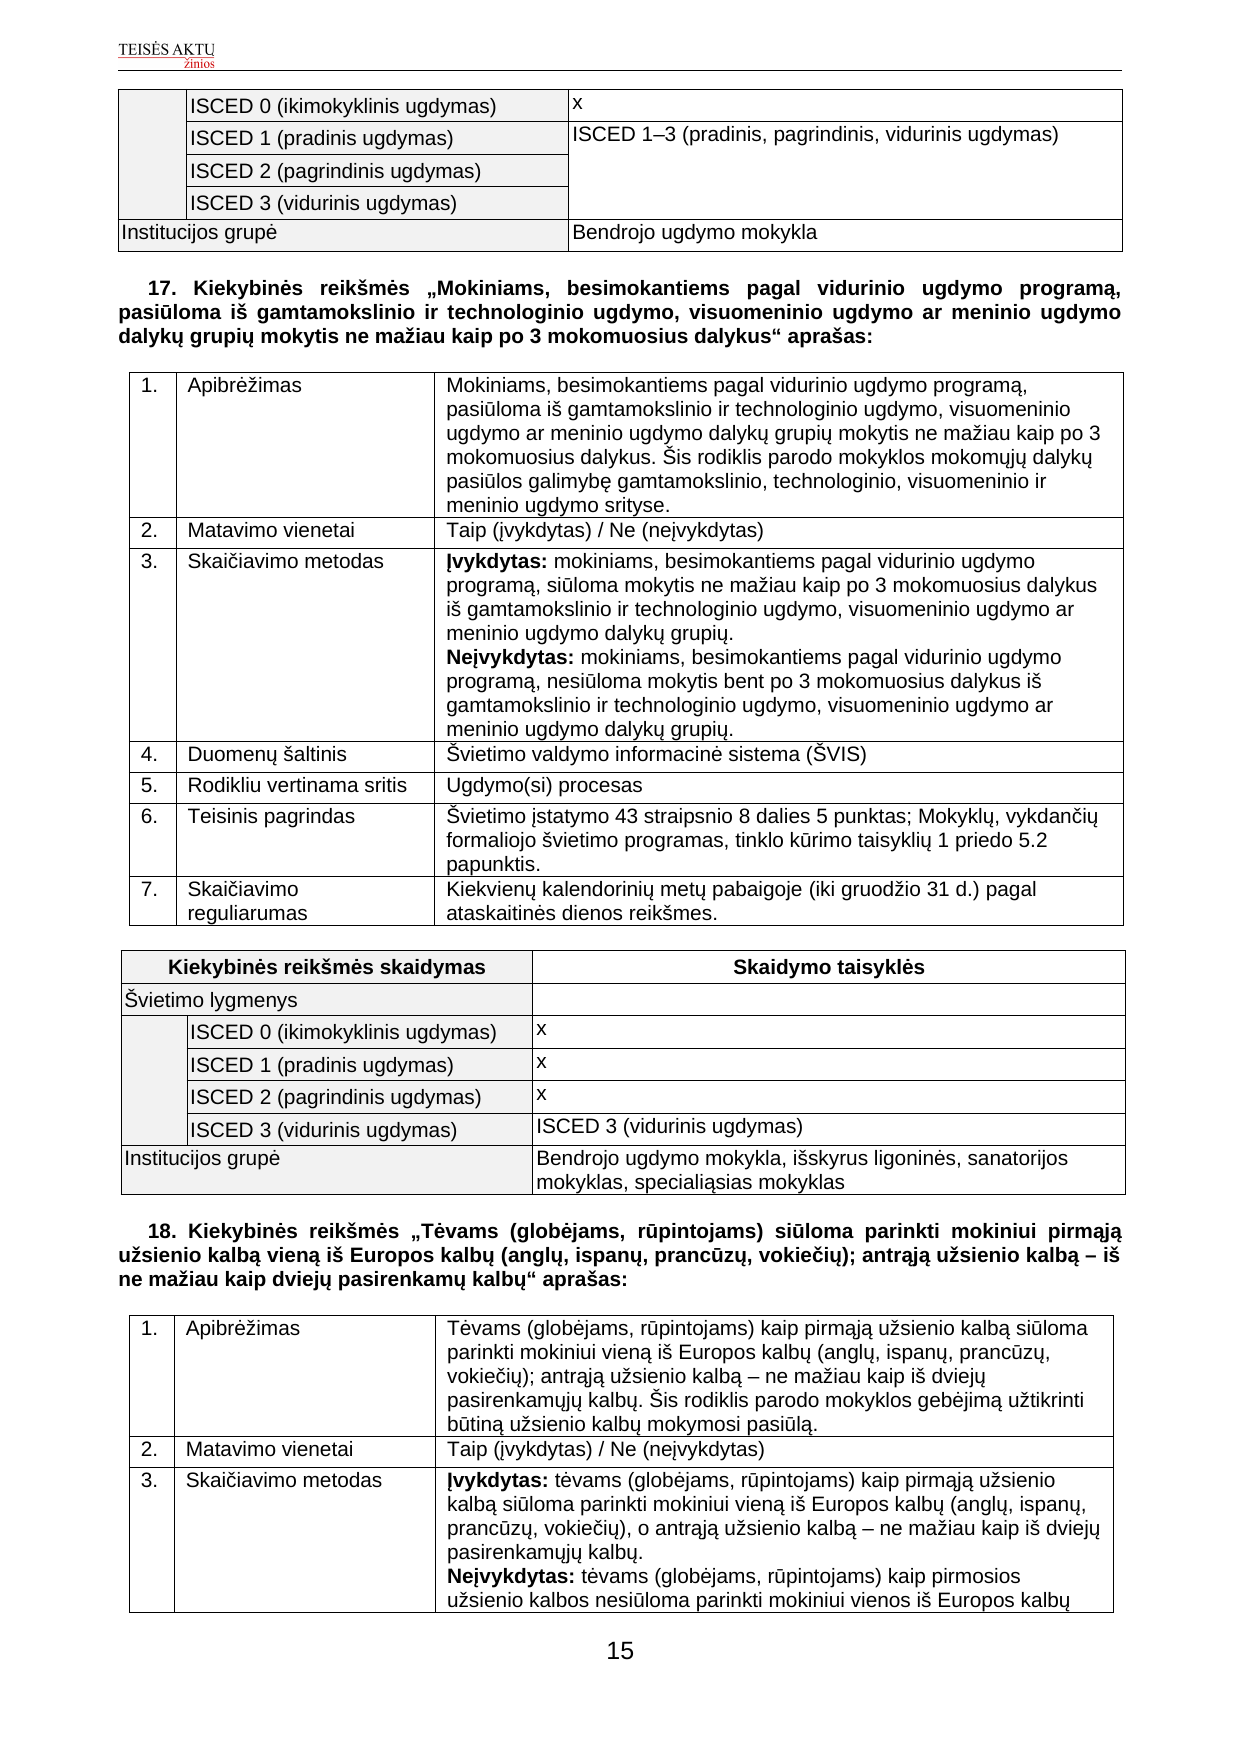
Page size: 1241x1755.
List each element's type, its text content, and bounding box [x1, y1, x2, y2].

table_cell 2. [130, 1437, 174, 1467]
text 18. Kiekybinės reikšmės „Tėvams (globėjams, rūpintojams) siūloma parinkti mokiniui pirmąją užsienio kalbą vieną iš Europos kalbų (anglų, ispanų, prancūzų, vokiečių); antrąją užsienio kalbą – iš ne mažiau kaip dviejų pasirenkamų kalbų“ aprašas: [118, 1219, 1122, 1291]
table_cell Matavimo vienetai [177, 518, 434, 548]
table_cell ISCED 0 (ikimokyklinis ugdymas) [187, 90, 568, 121]
table_cell Įvykdytas: tėvams (globėjams, rūpintojams) kaip pirmąją užsienio kalbą siūloma parinkti mokiniui vieną iš Europos kalbų (anglų, ispanų, prancūzų, vokiečių), o antrąją užsienio kalbą – ne mažiau kaip iš dviejų pasirenkamųjų kalbų. Neįvykdytas: tėvams (globėjams, rūpintojams) kaip pirmosios užsienio kalbos nesiūloma parinkti mokiniui vienos iš Europos kalbų [436, 1468, 1113, 1612]
table_cell 6. [130, 804, 176, 876]
table_cell 7. [130, 877, 176, 925]
table_cell [122, 1016, 187, 1145]
table_cell ISCED 3 (vidurinis ugdymas) [188, 1114, 532, 1145]
text 17. Kiekybinės reikšmės „Mokiniams, besimokantiems pagal vidurinio ugdymo programą, pasiūloma iš gamtamokslinio ir technologinio ugdymo, visuomeninio ugdymo ar meninio ugdymo dalykų grupių mokytis ne mažiau kaip po 3 mokomuosius dalykus“ aprašas: [118, 276, 1122, 348]
table_cell Švietimo valdymo informacinė sistema (ŠVIS) [435, 742, 1123, 772]
table_cell Institucijos grupė [122, 1146, 532, 1194]
table_cell [533, 984, 1125, 1015]
table_cell x [533, 1049, 1125, 1080]
table_cell 3. [130, 1468, 174, 1612]
table_cell ISCED 2 (pagrindinis ugdymas) [187, 155, 568, 186]
table_cell ISCED 3 (vidurinis ugdymas) [187, 187, 568, 219]
table_cell Kiekvienų kalendorinių metų pabaigoje (iki gruodžio 31 d.) pagal ataskaitinės dienos reikšmes. [435, 877, 1123, 925]
table_cell [569, 154, 1122, 186]
table_header Kiekybinės reikšmės skaidymas [122, 951, 532, 983]
table_header Tėvams (globėjams, rūpintojams) kaip pirmąją užsienio kalbą siūloma parinkti mokiniui vieną iš Europos kalbų (anglų, ispanų, prancūzų, vokiečių); antrąją užsienio kalbą – ne mažiau kaip iš dviejų pasirenkamųjų kalbų. Šis rodiklis parodo mokyklos gebėjimą užtikrinti būtiną užsienio kalbų mokymosi pasiūlą. [436, 1316, 1113, 1436]
table_header Skaidymo taisyklės [533, 951, 1125, 983]
table_cell ISCED 3 (vidurinis ugdymas) [533, 1114, 1125, 1145]
table_cell Švietimo lygmenys [122, 984, 532, 1015]
table_cell Skaičiavimo reguliarumas [177, 877, 434, 925]
table_cell 2. [130, 518, 176, 548]
table_header 1. [130, 1316, 174, 1436]
table_cell Bendrojo ugdymo mokykla, išskyrus ligoninės, sanatorijos mokyklas, specialiąsias mokyklas [533, 1146, 1125, 1194]
table_cell Švietimo įstatymo 43 straipsnio 8 dalies 5 punktas; Mokyklų, vykdančių formaliojo švietimo programas, tinklo kūrimo taisyklių 1 priedo 5.2 papunktis. [435, 804, 1123, 876]
table_cell x [533, 1081, 1125, 1113]
table_cell Institucijos grupė [119, 220, 568, 251]
table_cell Įvykdytas: mokiniams, besimokantiems pagal vidurinio ugdymo programą, siūloma mokytis ne mažiau kaip po 3 mokomuosius dalykus iš gamtamokslinio ir technologinio ugdymo, visuomeninio ugdymo ar meninio ugdymo dalykų grupių. Neįvykdytas: mokiniams, besimokantiems pagal vidurinio ugdymo programą, nesiūloma mokytis bent po 3 mokomuosius dalykus iš gamtamokslinio ir technologinio ugdymo, visuomeninio ugdymo ar meninio ugdymo dalykų grupių. [435, 549, 1123, 741]
table_cell ISCED 1 (pradinis ugdymas) [188, 1049, 532, 1080]
table_cell Duomenų šaltinis [177, 742, 434, 772]
table_cell Taip (įvykdytas) / Ne (neįvykdytas) [436, 1437, 1113, 1467]
table_cell Rodikliu vertinama sritis [177, 773, 434, 803]
table_cell Taip (įvykdytas) / Ne (neįvykdytas) [435, 518, 1123, 548]
table_cell Matavimo vienetai [175, 1437, 435, 1467]
table_cell Bendrojo ugdymo mokykla [569, 220, 1122, 251]
table_cell [119, 90, 186, 219]
table_cell Skaičiavimo metodas [177, 549, 434, 741]
table_cell Teisinis pagrindas [177, 804, 434, 876]
table_cell ISCED 2 (pagrindinis ugdymas) [188, 1081, 532, 1113]
table_cell 4. [130, 742, 176, 772]
table_cell x [533, 1016, 1125, 1048]
table_header Apibrėžimas [175, 1316, 435, 1436]
table_cell ISCED 1–3 (pradinis, pagrindinis, vidurinis ugdymas) [569, 122, 1122, 154]
table_cell [569, 186, 1122, 219]
table_cell ISCED 1 (pradinis ugdymas) [187, 122, 568, 154]
table_header 1. [130, 373, 176, 517]
table_cell Skaičiavimo metodas [175, 1468, 435, 1612]
table_header Apibrėžimas [177, 373, 434, 517]
table_header Mokiniams, besimokantiems pagal vidurinio ugdymo programą, pasiūloma iš gamtamokslinio ir technologinio ugdymo, visuomeninio ugdymo ar meninio ugdymo dalykų grupių mokytis ne mažiau kaip po 3 mokomuosius dalykus. Šis rodiklis parodo mokyklos mokomųjų dalykų pasiūlos galimybę gamtamokslinio, technologinio, visuomeninio ir meninio ugdymo srityse. [435, 373, 1123, 517]
table_cell x [569, 90, 1122, 121]
table_cell 5. [130, 773, 176, 803]
table_cell ISCED 0 (ikimokyklinis ugdymas) [188, 1016, 532, 1048]
table_cell Ugdymo(si) procesas [435, 773, 1123, 803]
table_cell 3. [130, 549, 176, 741]
